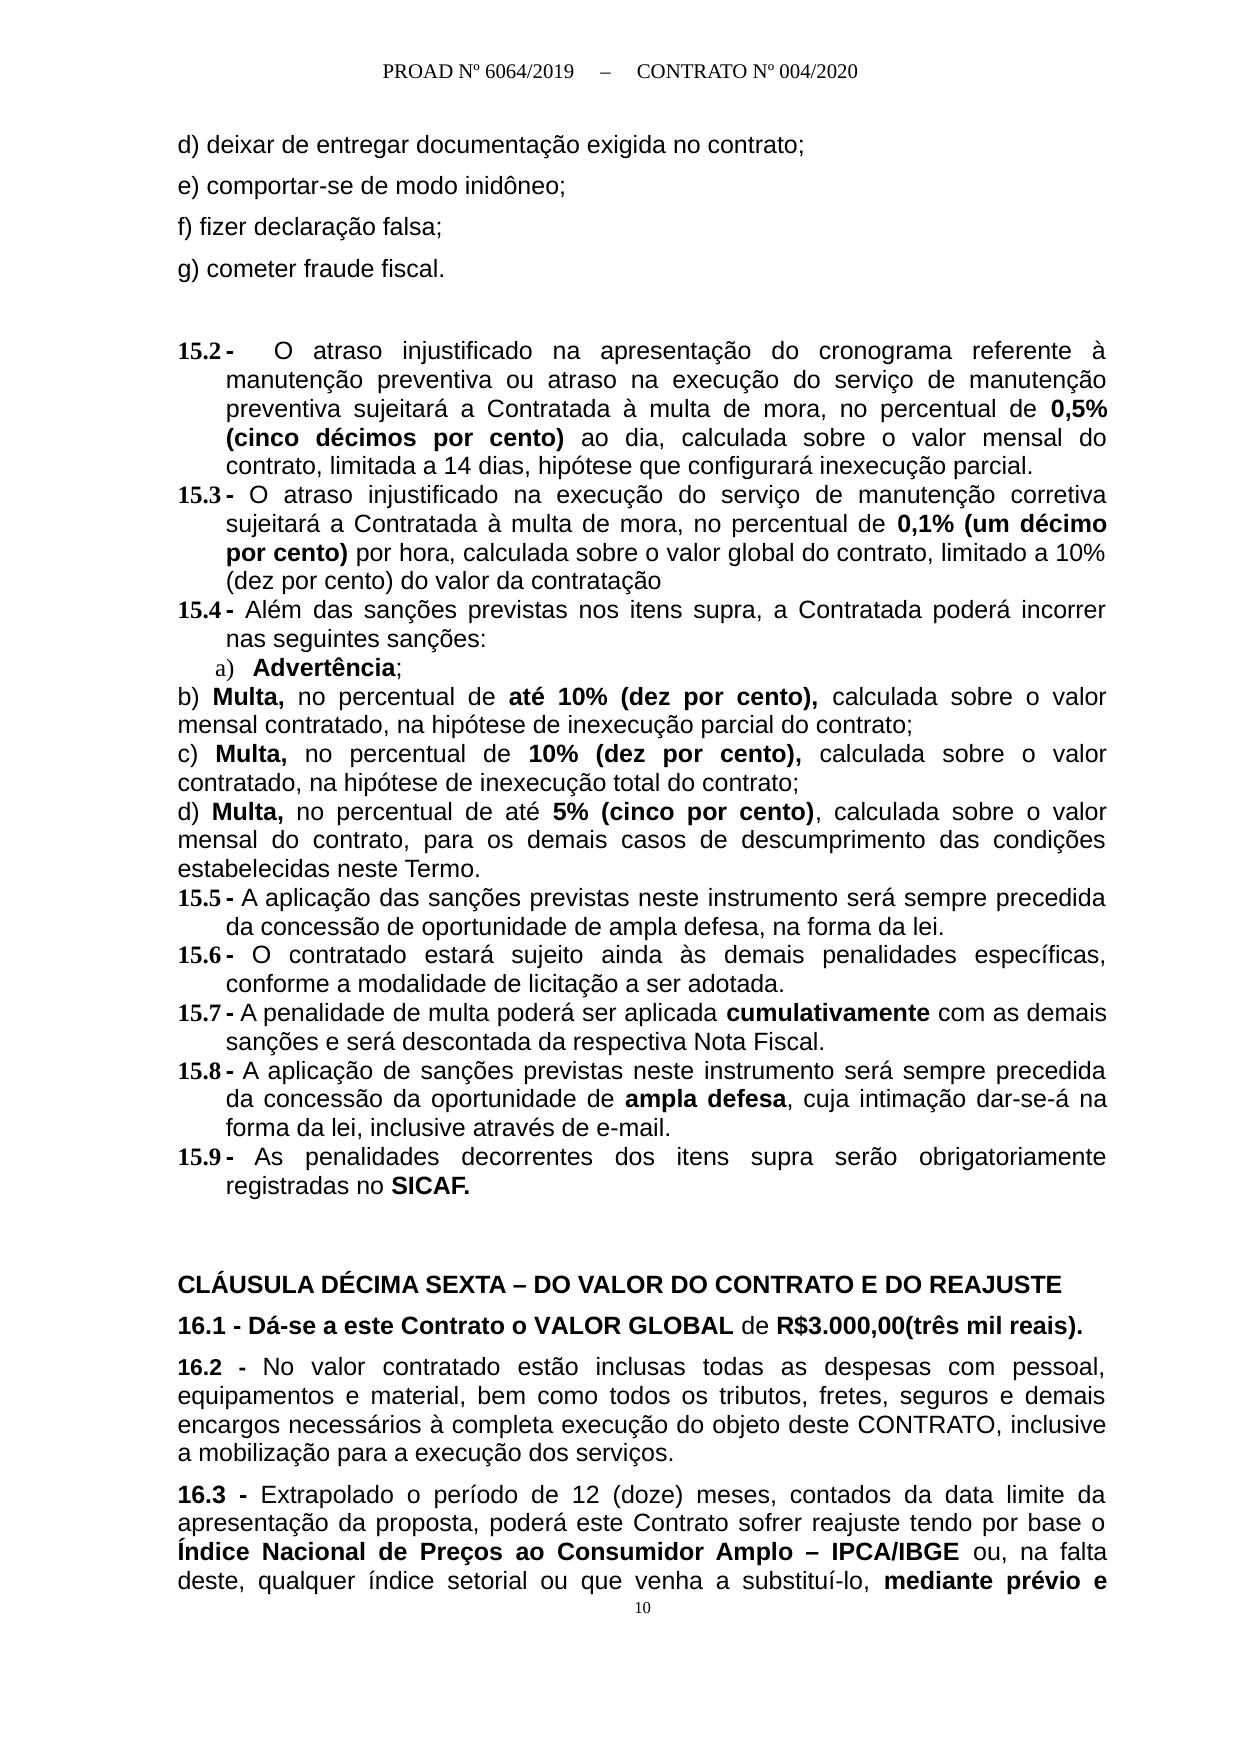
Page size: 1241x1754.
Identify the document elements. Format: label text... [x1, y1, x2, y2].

list Advertência; [215, 653, 1107, 682]
text 16.2 - No valor contratado estão inclusas todas as despesas com pessoal, equipamentos e material, bem como todos os tributos, fretes, seguros e demais encargos necessários à completa execução do objeto deste CONTRATO, inclusive a mobilização para a execução dos serviços. [177, 1352, 1107, 1467]
text e) comportar-se de modo inidôneo; [177, 171, 1107, 200]
list - A penalidade de multa poderá ser aplicada cumulativamente com as demais sanções e será descontada da respectiva Nota Fiscal. [177, 998, 1107, 1056]
list - O atraso injustificado na apresentação do cronograma referente à manutenção preventiva ou atraso na execução do serviço de manutenção preventiva sujeitará a Contratada à multa de mora, no percentual de 0,5% (cinco décimos por cento) ao dia, calculada sobre o valor mensal do contrato, limitada a 14 dias, hipótese que configurará inexecução parcial. [177, 336, 1107, 480]
text d) Multa, no percentual de até 5% (cinco por cento), calculada sobre o valor mensal do contrato, para os demais casos de descumprimento das condições estabelecidas neste Termo. [177, 797, 1107, 883]
text 16.3 - Extrapolado o período de 12 (doze) meses, contados da data limite da apresentação da proposta, poderá este Contrato sofrer reajuste tendo por base o Índice Nacional de Preços ao Consumidor Amplo – IPCA/IBGE ou, na falta deste, qualquer índice setorial ou que venha a substituí-lo, mediante prévio e [177, 1479, 1107, 1594]
list - O contratado estará sujeito ainda às demais penalidades específicas, conforme a modalidade de licitação a ser adotada. [177, 940, 1107, 998]
list - Além das sanções previstas nos itens supra, a Contratada poderá incorrer nas seguintes sanções: [177, 595, 1107, 653]
text b) Multa, no percentual de até 10% (dez por cento), calculada sobre o valor mensal contratado, na hipótese de inexecução parcial do contrato; [177, 682, 1107, 739]
list - A aplicação de sanções previstas neste instrumento será sempre precedida da concessão da oportunidade de ampla defesa, cuja intimação dar-se-á na forma da lei, inclusive através de e-mail. [177, 1056, 1107, 1142]
text d) deixar de entregar documentação exigida no contrato; [177, 130, 1107, 159]
text c) Multa, no percentual de 10% (dez por cento), calculada sobre o valor contratado, na hipótese de inexecução total do contrato; [177, 739, 1107, 797]
text f) fizer declaração falsa; [177, 212, 1107, 241]
list - O atraso injustificado na execução do serviço de manutenção corretiva sujeitará a Contratada à multa de mora, no percentual de 0,1% (um décimo por cento) por hora, calculada sobre o valor global do contrato, limitado a 10% (dez por cento) do valor da contratação [177, 480, 1107, 595]
list - A aplicação das sanções previstas neste instrumento será sempre precedida da concessão de oportunidade de ampla defesa, na forma da lei. [177, 883, 1107, 940]
list 16.1 - Dá-se a este Contrato o VALOR GLOBAL de R$3.000,00(três mil reais). [177, 1311, 1107, 1339]
text g) cometer fraude fiscal. [177, 254, 1107, 282]
list - As penalidades decorrentes dos itens supra serão obrigatoriamente registradas no SICAF. [177, 1142, 1107, 1199]
text CLÁUSULA DÉCIMA SEXTA – DO VALOR DO CONTRATO E DO REAJUSTE [177, 1269, 1107, 1298]
